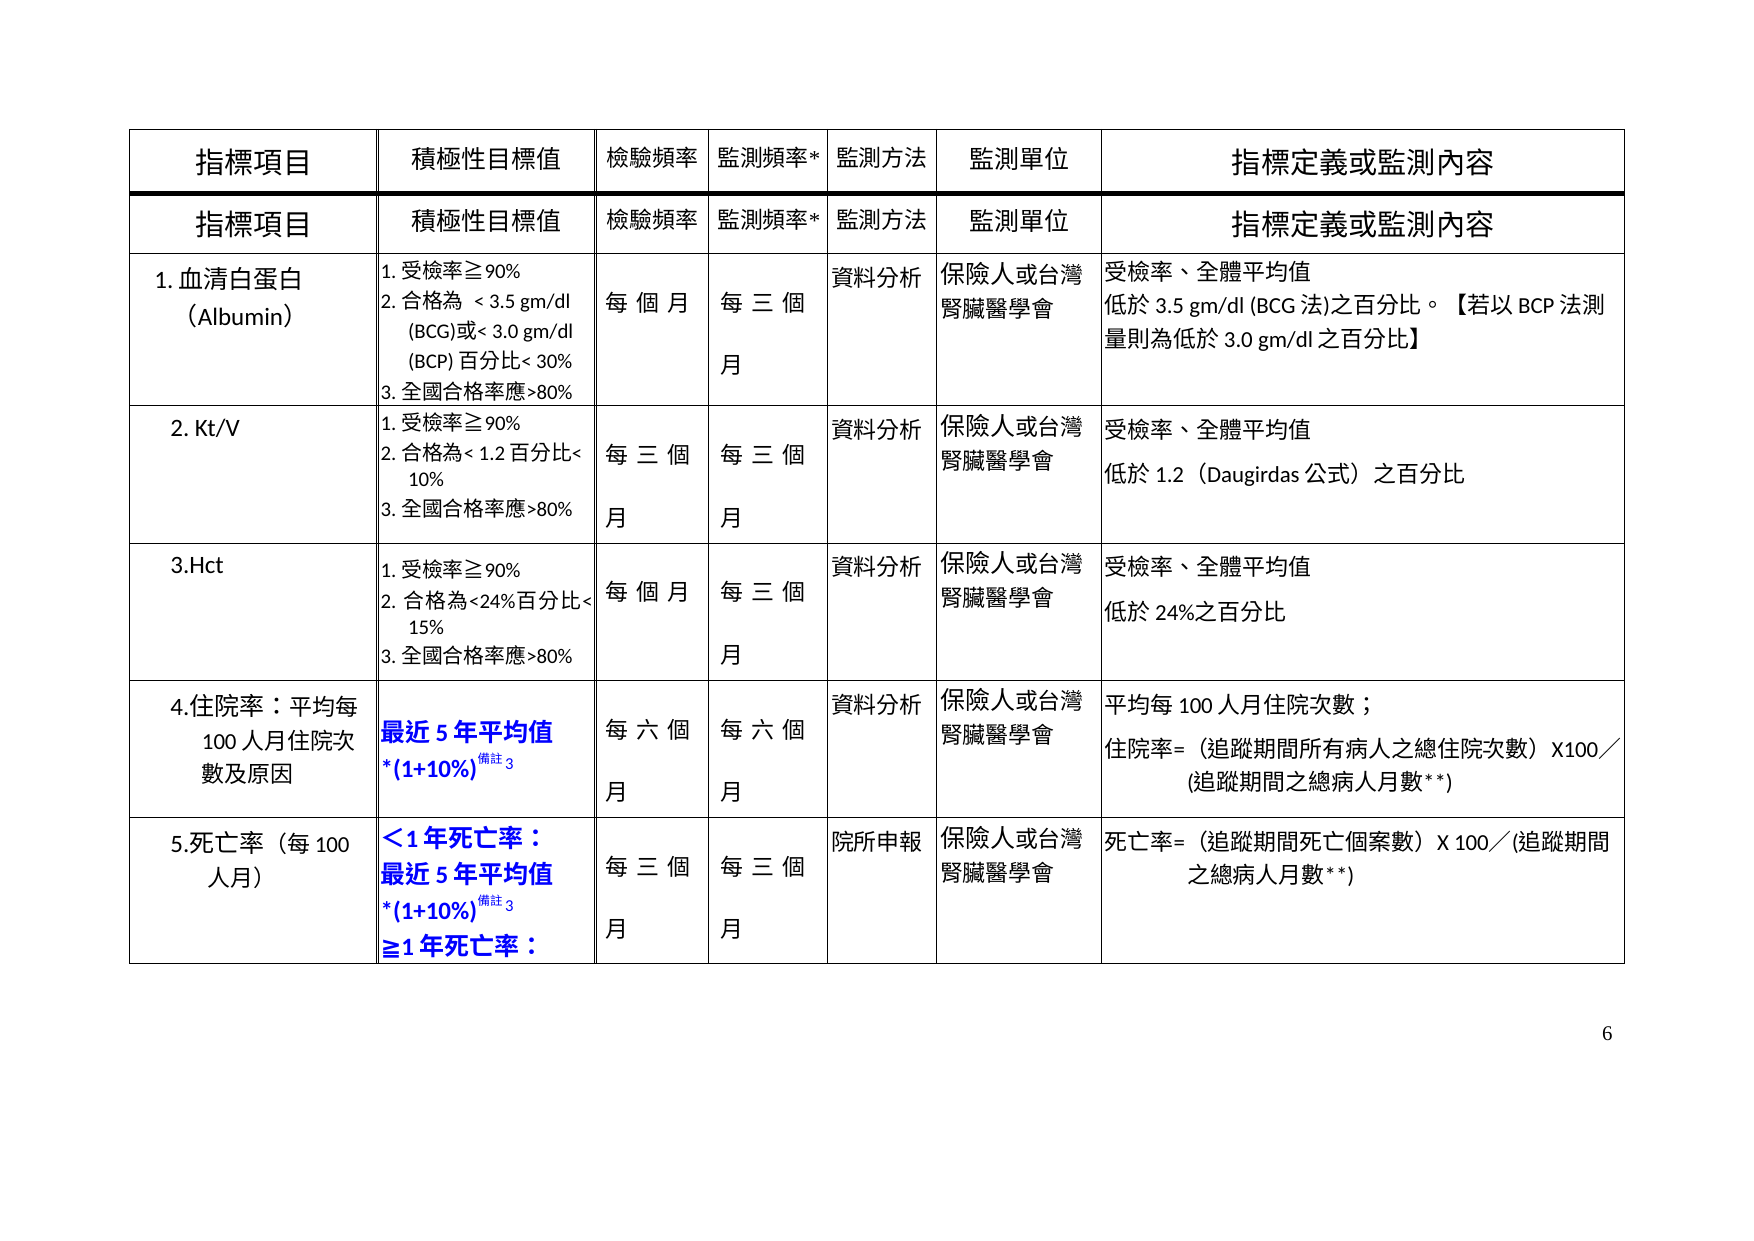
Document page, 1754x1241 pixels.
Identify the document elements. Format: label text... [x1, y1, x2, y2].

table_cell 每三個月 [709, 254, 827, 405]
table_cell 每六個月 [709, 681, 827, 817]
table_cell 死亡率=（追蹤期間死亡個案數）X 100／(追蹤期間之總病人月數**) [1102, 818, 1624, 963]
table_cell 每個月 [597, 544, 708, 680]
table_cell 指標定義或監測內容 [1102, 196, 1624, 253]
table_cell 平均每100人月住院次數； 住院率=（追蹤期間所有病人之總住院次數）X100／(追蹤期間之總病人月數**) [1102, 681, 1624, 817]
table_header 指標定義或監測內容 [1102, 130, 1624, 191]
table_cell 積極性目標值 [379, 196, 594, 253]
table_cell 1. 受檢率≧90% 2. 合格為<24%百分比< 15% 3. 全國合格率應>80% [379, 544, 594, 680]
table_cell 保險人或台灣腎臟醫學會 [937, 406, 1101, 542]
table_cell 監測頻率* [709, 196, 827, 253]
table_cell 5.死亡率（每100人月） [130, 818, 376, 963]
table_cell 2. Kt/V [130, 406, 376, 542]
table_cell 保險人或台灣腎臟醫學會 [937, 254, 1101, 405]
table_header 指標項目 [130, 130, 376, 191]
table_cell 監測方法 [828, 196, 936, 253]
table_header 檢驗頻率 [597, 130, 708, 191]
table_cell 受檢率、全體平均值 低於3.5 gm/dl (BCG法)之百分比。【若以BCP法測量則為低於3.0 gm/dl之百分比】 [1102, 254, 1624, 405]
table_header 監測頻率* [709, 130, 827, 191]
table_cell 資料分析 [828, 406, 936, 542]
table_cell 保險人或台灣腎臟醫學會 [937, 818, 1101, 963]
table_cell 保險人或台灣腎臟醫學會 [937, 681, 1101, 817]
table_cell 每三個月 [597, 818, 708, 963]
table_cell 院所申報 [828, 818, 936, 963]
table_cell 4.住院率：平均每100人月住院次數及原因 [130, 681, 376, 817]
table_cell 受檢率、全體平均值 低於1.2（Daugirdas公式）之百分比 [1102, 406, 1624, 542]
table_cell 1. 血清白蛋白（Albumin） [130, 254, 376, 405]
table_cell 每個月 [597, 254, 708, 405]
table_cell 保險人或台灣腎臟醫學會 [937, 544, 1101, 680]
table_cell 1. 受檢率≧90% 2. 合格為< 1.2百分比< 10% 3. 全國合格率應>80% [379, 406, 594, 542]
table_cell 指標項目 [130, 196, 376, 253]
table_header 積極性目標值 [379, 130, 594, 191]
table_header 監測方法 [828, 130, 936, 191]
table_cell 受檢率、全體平均值 低於24%之百分比 [1102, 544, 1624, 680]
table_cell 每三個月 [709, 818, 827, 963]
table_cell ＜1年死亡率： 最近5年平均值*(1+10%)備註3 ≧1年死亡率： [379, 818, 594, 963]
table_cell 1. 受檢率≧90% 2. 合格為 < 3.5 gm/dl (BCG)或< 3.0 gm/dl (BCP) 百分比< 30% 3. 全國合格率應>80% [379, 254, 594, 405]
table_cell 3.Hct [130, 544, 376, 680]
table_cell 資料分析 [828, 254, 936, 405]
table_cell 監測單位 [937, 196, 1101, 253]
table_cell 每三個月 [709, 406, 827, 542]
table_cell 每三個月 [597, 406, 708, 542]
table_cell 每六個月 [597, 681, 708, 817]
table_cell 每三個月 [709, 544, 827, 680]
table_cell 資料分析 [828, 681, 936, 817]
table_cell 檢驗頻率 [597, 196, 708, 253]
table_cell 資料分析 [828, 544, 936, 680]
table_cell 最近5年平均值*(1+10%)備註3 [379, 681, 594, 817]
table_header 監測單位 [937, 130, 1101, 191]
